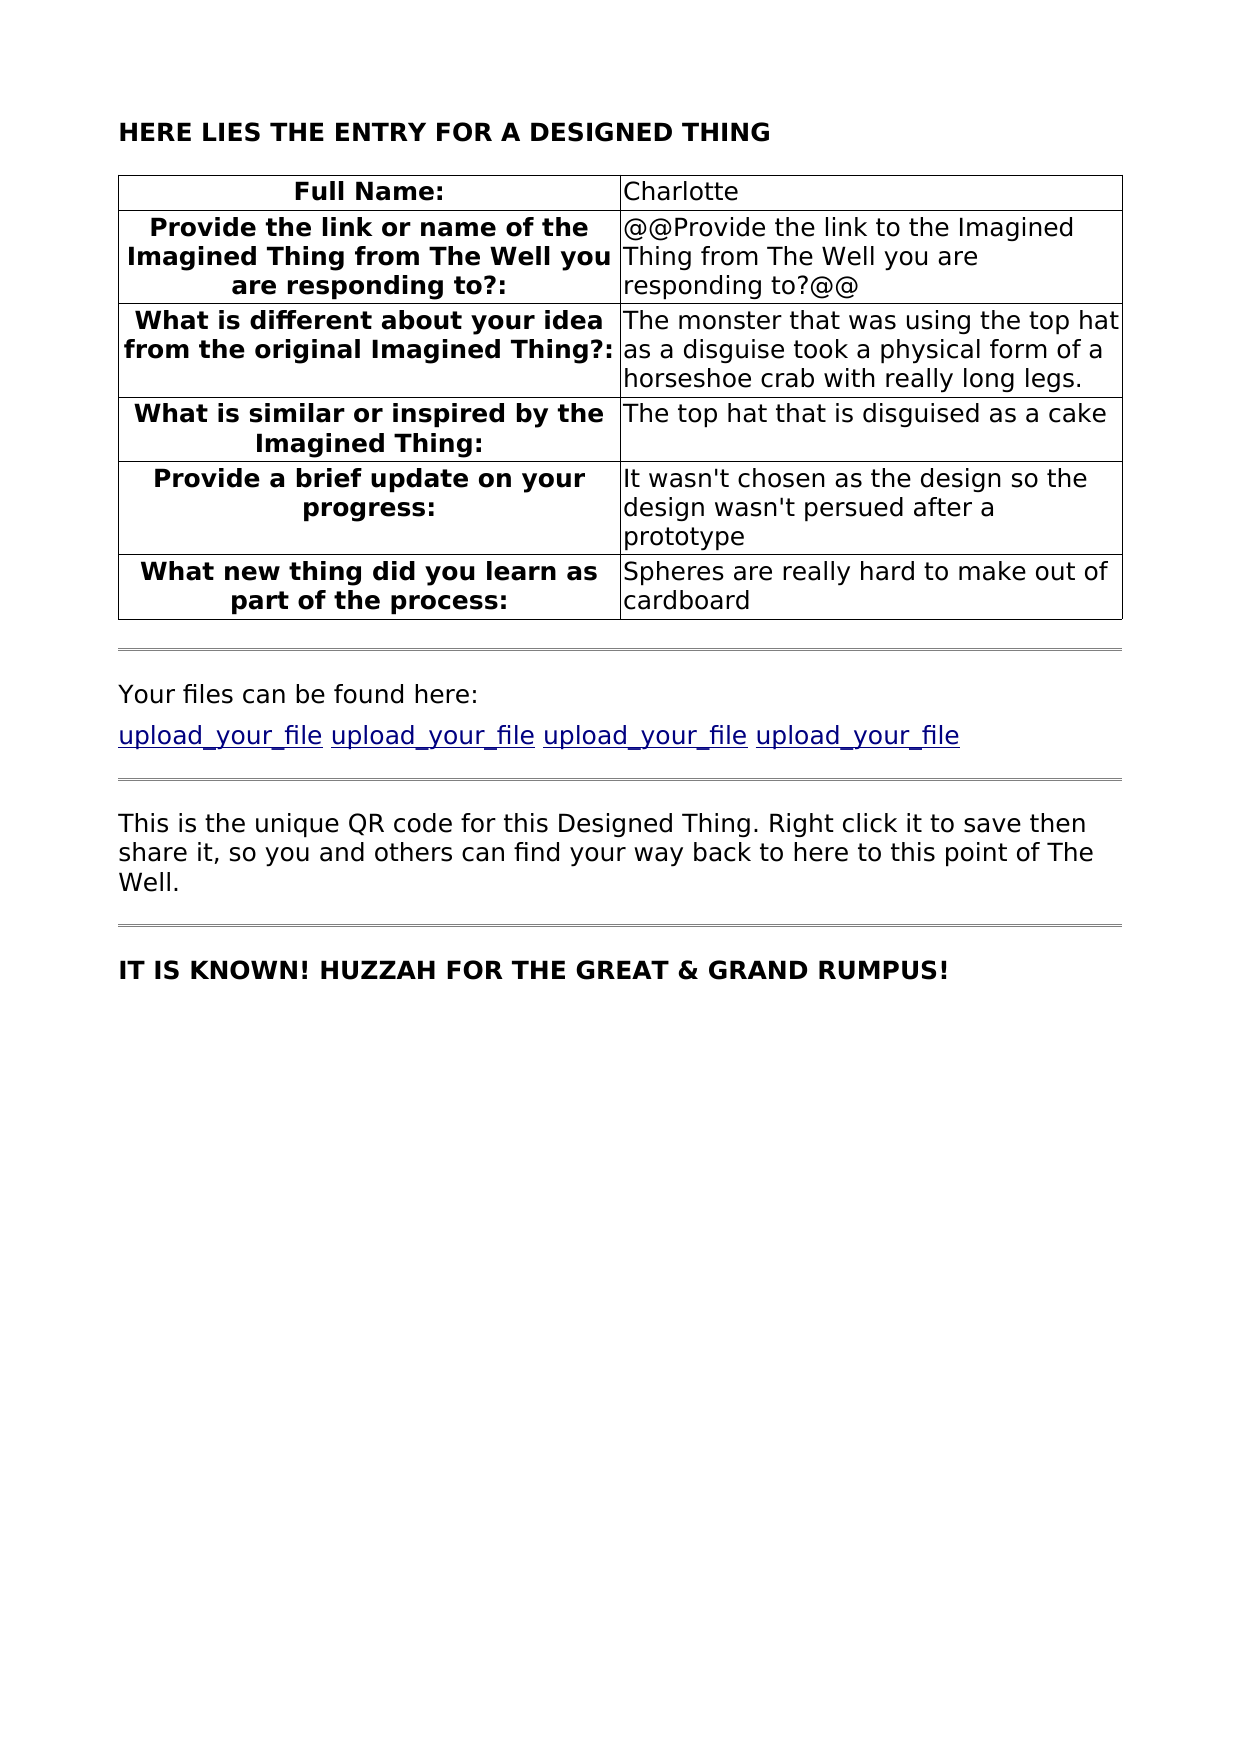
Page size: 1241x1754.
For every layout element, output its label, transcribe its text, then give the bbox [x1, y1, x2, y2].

text IT IS KNOWN! HUZZAH FOR THE GREAT & GRAND RUMPUS! [118, 956, 1122, 985]
table_cell The top hat that is disguised as a cake [621, 398, 1122, 461]
text This is the unique QR code for this Designed Thing. Right click it to save then share it, so you and others can find your way back to here to this point of The Well. [118, 809, 1122, 897]
table_cell What is different about your idea from the original Imagined Thing?: [119, 304, 620, 397]
table_cell The monster that was using the top hat as a disguise took a physical form of a horseshoe crab with really long legs. [621, 304, 1122, 397]
table_cell @@Provide the link to the Imagined Thing from The Well you are responding to?@@ [621, 211, 1122, 303]
text upload_your_file upload_your_file upload_your_file upload_your_file [118, 721, 1122, 751]
table_cell Provide a brief update on your progress: [119, 462, 620, 554]
table_header Full Name: [119, 176, 620, 210]
text Your files can be found here: [118, 680, 1122, 709]
text HERE LIES THE ENTRY FOR A DESIGNED THING [118, 118, 1122, 147]
table_cell Provide the link or name of the Imagined Thing from The Well you are responding to?: [119, 211, 620, 303]
table_cell What is similar or inspired by the Imagined Thing: [119, 398, 620, 461]
table_cell What new thing did you learn as part of the process: [119, 555, 620, 618]
table_cell It wasn't chosen as the design so the design wasn't persued after a prototype [621, 462, 1122, 554]
table_header Charlotte [621, 176, 1122, 210]
table_cell Spheres are really hard to make out of cardboard [621, 555, 1122, 618]
